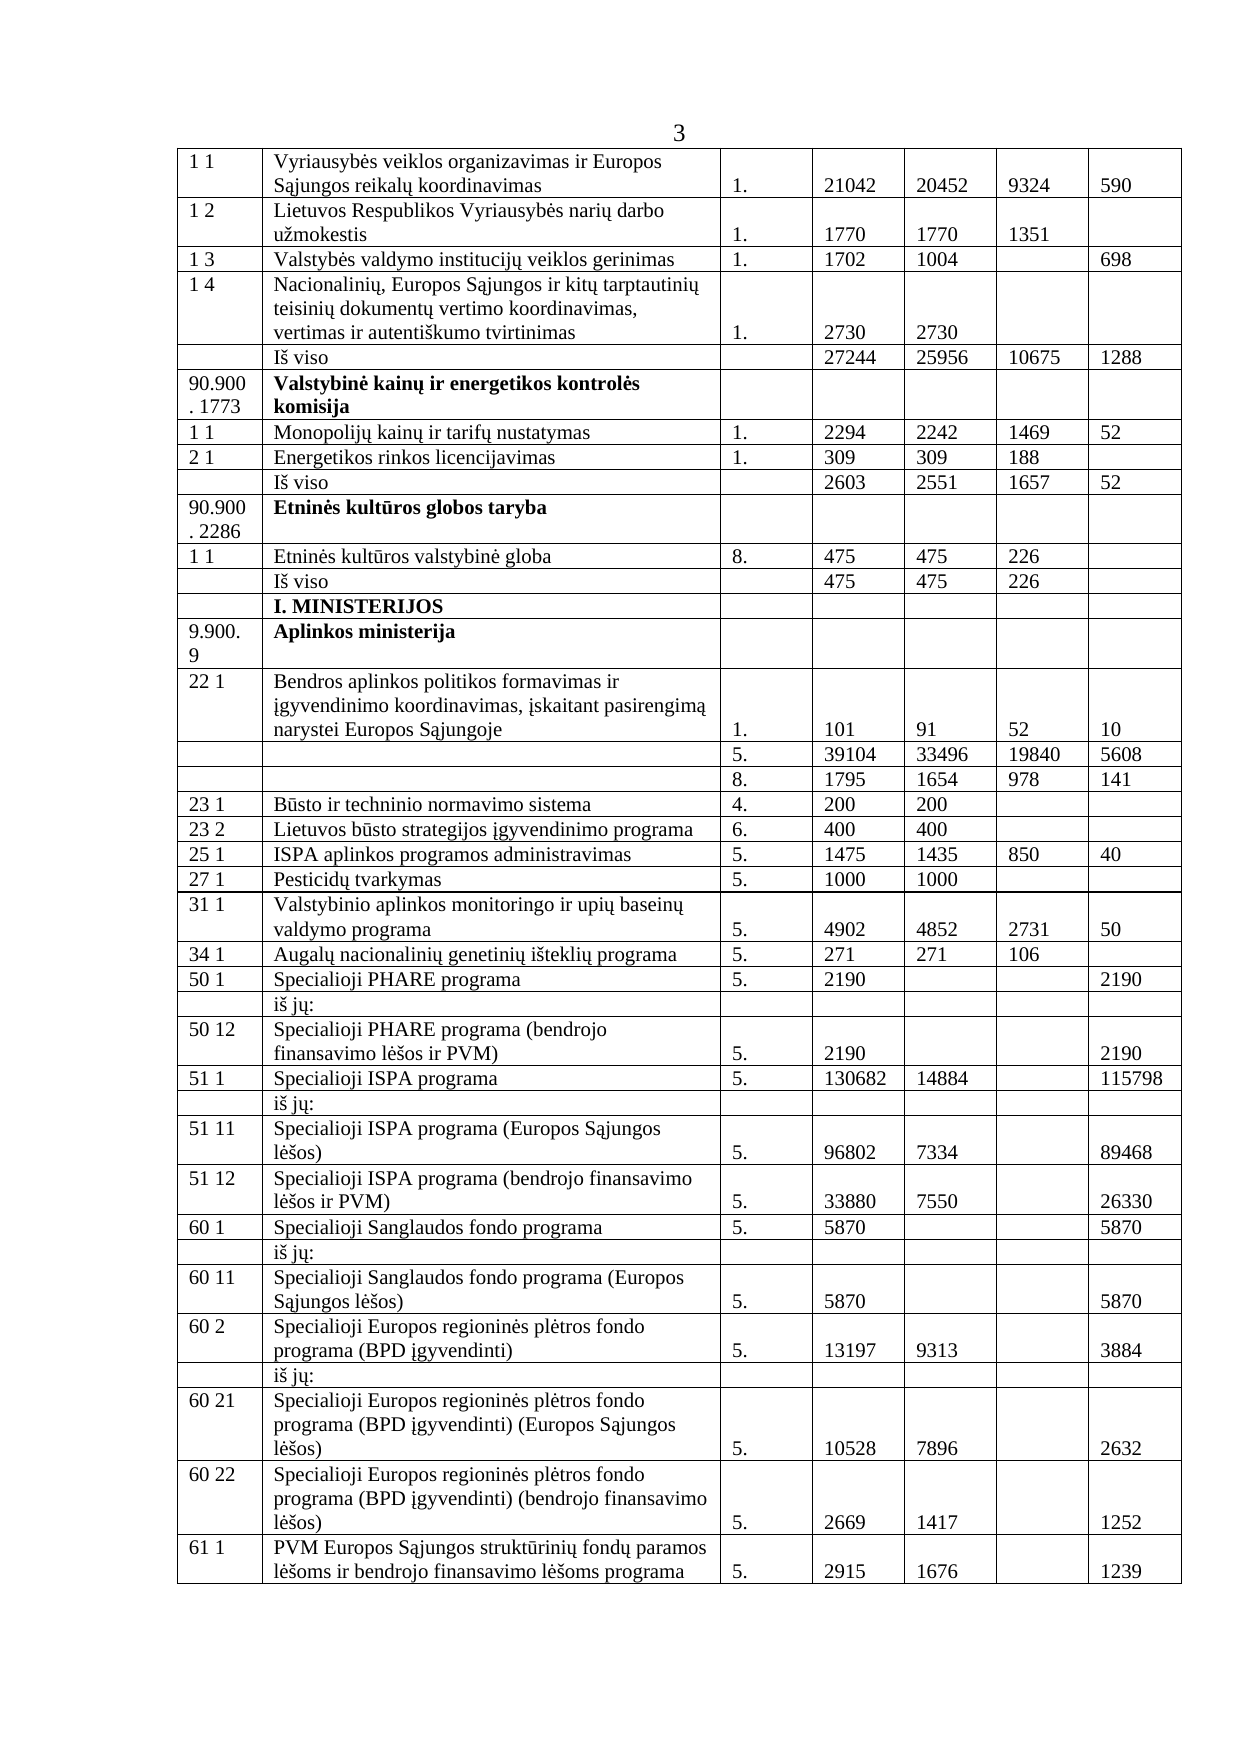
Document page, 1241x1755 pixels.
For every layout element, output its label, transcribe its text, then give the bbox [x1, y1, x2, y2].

table_cell 850 [997, 842, 1088, 866]
table_cell 13197 [813, 1314, 904, 1362]
table_cell [178, 1363, 262, 1387]
table_cell 2 1 [178, 445, 262, 469]
table_cell [178, 470, 262, 494]
table_cell 50 1 [178, 967, 262, 991]
table_cell 10528 [813, 1388, 904, 1460]
table_cell 698 [1089, 247, 1181, 271]
table_cell [905, 992, 996, 1016]
table_cell 60 22 [178, 1461, 262, 1534]
table_cell [1089, 867, 1181, 891]
table_cell 2190 [1089, 1017, 1181, 1065]
table_cell 1. [721, 420, 812, 444]
table_cell iš jų: [263, 1091, 720, 1115]
table_cell Specialioji Europos regioninės plėtros fondo programa (BPD įgyvendinti) (bendrojo finansavimo lėšos) [263, 1461, 720, 1534]
table_cell 2294 [813, 420, 904, 444]
table_cell 2669 [813, 1461, 904, 1534]
table_cell [997, 1388, 1088, 1460]
table_cell 27 1 [178, 867, 262, 891]
table_cell I. MINISTERIJOS [263, 594, 720, 618]
table_cell [1089, 942, 1181, 966]
table_cell [813, 1091, 904, 1115]
table_cell 33496 [905, 742, 996, 766]
table_cell 5. [721, 1388, 812, 1460]
table_cell 1. [721, 198, 812, 246]
table_cell [721, 992, 812, 1016]
table_cell Specialioji ISPA programa (Europos Sąjungos lėšos) [263, 1116, 720, 1164]
table_cell 1. [721, 149, 812, 197]
table_cell 1000 [905, 867, 996, 891]
table_cell 226 [997, 569, 1088, 593]
table_cell 590 [1089, 149, 1181, 197]
table_cell Specialioji ISPA programa [263, 1066, 720, 1090]
table_cell 5870 [1089, 1265, 1181, 1313]
table_cell 7334 [905, 1116, 996, 1164]
table_cell 5. [721, 1535, 812, 1583]
table_cell [1089, 272, 1181, 344]
table_cell [997, 1091, 1088, 1115]
table_cell 1795 [813, 767, 904, 791]
table_cell [178, 594, 262, 618]
table_cell 400 [813, 817, 904, 841]
table_cell 1435 [905, 842, 996, 866]
table_cell [997, 272, 1088, 344]
table_cell 475 [905, 569, 996, 593]
table_cell [1089, 792, 1181, 816]
table_cell 5. [721, 842, 812, 866]
table_cell 5. [721, 867, 812, 891]
table_cell [178, 345, 262, 369]
table_cell [997, 247, 1088, 271]
table_cell [997, 1363, 1088, 1387]
table_cell 1 2 [178, 198, 262, 246]
table_cell 130682 [813, 1066, 904, 1090]
table_cell 5. [721, 1116, 812, 1164]
table_cell [178, 1091, 262, 1115]
table_cell 106 [997, 942, 1088, 966]
table_cell 5. [721, 1265, 812, 1313]
table_cell [997, 792, 1088, 816]
table_cell 2915 [813, 1535, 904, 1583]
table_cell [905, 594, 996, 618]
table_cell [178, 742, 262, 766]
table_cell [905, 1017, 996, 1065]
table_cell 34 1 [178, 942, 262, 966]
table_cell [721, 495, 812, 543]
table_cell 1469 [997, 420, 1088, 444]
table_cell [997, 867, 1088, 891]
table_cell [178, 1240, 262, 1264]
table_cell 10 [1089, 669, 1181, 741]
table_cell [905, 619, 996, 667]
table_cell 200 [905, 792, 996, 816]
table_cell [997, 495, 1088, 543]
table_cell [178, 992, 262, 1016]
table_cell [721, 619, 812, 667]
table_cell 50 [1089, 893, 1181, 941]
table_cell [721, 1363, 812, 1387]
table_cell 52 [1089, 420, 1181, 444]
table_cell 141 [1089, 767, 1181, 791]
table_cell Pesticidų tvarkymas [263, 867, 720, 891]
table_cell iš jų: [263, 992, 720, 1016]
table_cell 52 [997, 669, 1088, 741]
table_cell Iš viso [263, 569, 720, 593]
table_cell 5. [721, 1165, 812, 1213]
table_cell 10675 [997, 345, 1088, 369]
table_cell 51 12 [178, 1165, 262, 1213]
table_cell 8. [721, 767, 812, 791]
table_cell 26330 [1089, 1165, 1181, 1213]
table_cell 5. [721, 1461, 812, 1534]
table_cell Specialioji Sanglaudos fondo programa [263, 1215, 720, 1239]
table_cell 1 1 [178, 149, 262, 197]
table_cell [263, 767, 720, 791]
table_cell [721, 1091, 812, 1115]
table_cell [721, 370, 812, 418]
table_cell Lietuvos būsto strategijos įgyvendinimo programa [263, 817, 720, 841]
table_cell 14884 [905, 1066, 996, 1090]
table_cell 5. [721, 1314, 812, 1362]
table_cell 5. [721, 893, 812, 941]
table_cell PVM Europos Sąjungos struktūrinių fondų paramos lėšoms ir bendrojo finansavimo lėšoms programa [263, 1535, 720, 1583]
table_cell 400 [905, 817, 996, 841]
table_cell Vyriausybės veiklos organizavimas ir Europos Sąjungos reikalų koordinavimas [263, 149, 720, 197]
table_cell 20452 [905, 149, 996, 197]
table_cell 9324 [997, 149, 1088, 197]
table_cell [813, 1240, 904, 1264]
table_cell [1089, 198, 1181, 246]
table_cell Specialioji Europos regioninės plėtros fondo programa (BPD įgyvendinti) [263, 1314, 720, 1362]
table_cell 2730 [813, 272, 904, 344]
table_cell Valstybės valdymo institucijų veiklos gerinimas [263, 247, 720, 271]
table_cell [721, 345, 812, 369]
table_cell [997, 1165, 1088, 1213]
table_cell 89468 [1089, 1116, 1181, 1164]
table_cell Lietuvos Respublikos Vyriausybės narių darbo užmokestis [263, 198, 720, 246]
table_cell [997, 1535, 1088, 1583]
table_cell [1089, 370, 1181, 418]
table_cell 1288 [1089, 345, 1181, 369]
table_cell [997, 1017, 1088, 1065]
table_cell 5. [721, 942, 812, 966]
table_cell 5870 [813, 1265, 904, 1313]
table_cell [813, 619, 904, 667]
table_cell [1089, 495, 1181, 543]
table_cell 25956 [905, 345, 996, 369]
table_cell 1239 [1089, 1535, 1181, 1583]
table_cell 309 [813, 445, 904, 469]
table_cell 60 2 [178, 1314, 262, 1362]
table_cell [721, 470, 812, 494]
table_cell 5. [721, 1017, 812, 1065]
table_cell [721, 594, 812, 618]
table_cell [997, 370, 1088, 418]
table_cell 2190 [813, 1017, 904, 1065]
table_cell [997, 817, 1088, 841]
table_cell [997, 1265, 1088, 1313]
table_cell [997, 1116, 1088, 1164]
table_cell [905, 1363, 996, 1387]
table_cell 475 [813, 569, 904, 593]
table_cell 21042 [813, 149, 904, 197]
table_cell 1. [721, 272, 812, 344]
table_cell [997, 967, 1088, 991]
table_cell 101 [813, 669, 904, 741]
table_cell 5. [721, 1066, 812, 1090]
table_cell 3884 [1089, 1314, 1181, 1362]
table_cell [997, 1461, 1088, 1534]
table_cell [1089, 1240, 1181, 1264]
table_cell 1252 [1089, 1461, 1181, 1534]
table_cell [721, 569, 812, 593]
table_cell 50 12 [178, 1017, 262, 1065]
table_cell 309 [905, 445, 996, 469]
table_cell 9313 [905, 1314, 996, 1362]
table_cell 188 [997, 445, 1088, 469]
table_cell [1089, 1363, 1181, 1387]
table_cell [997, 594, 1088, 618]
table_cell [1089, 817, 1181, 841]
table_cell [813, 1363, 904, 1387]
table_cell 2190 [813, 967, 904, 991]
table_cell 96802 [813, 1116, 904, 1164]
table_cell 23 1 [178, 792, 262, 816]
table_cell 31 1 [178, 893, 262, 941]
table_cell 9.900. 9 [178, 619, 262, 667]
table_cell iš jų: [263, 1363, 720, 1387]
table_cell Specialioji PHARE programa (bendrojo finansavimo lėšos ir PVM) [263, 1017, 720, 1065]
table_cell 7550 [905, 1165, 996, 1213]
table_cell [905, 1265, 996, 1313]
table_cell 8. [721, 544, 812, 568]
table_cell 52 [1089, 470, 1181, 494]
table_cell 1417 [905, 1461, 996, 1534]
table_cell 5. [721, 967, 812, 991]
table_cell 91 [905, 669, 996, 741]
table_cell 5. [721, 1215, 812, 1239]
table_cell 1000 [813, 867, 904, 891]
table_cell 61 1 [178, 1535, 262, 1583]
table_cell 1654 [905, 767, 996, 791]
table_cell Monopolijų kainų ir tarifų nustatymas [263, 420, 720, 444]
table_cell 1475 [813, 842, 904, 866]
table_cell [1089, 569, 1181, 593]
table_cell 33880 [813, 1165, 904, 1213]
table_cell Specialioji ISPA programa (bendrojo finansavimo lėšos ir PVM) [263, 1165, 720, 1213]
table_cell [721, 1240, 812, 1264]
table_cell 1 1 [178, 420, 262, 444]
table_cell Specialioji PHARE programa [263, 967, 720, 991]
table_cell [997, 992, 1088, 1016]
table_cell [997, 1215, 1088, 1239]
table_cell Specialioji Sanglaudos fondo programa (Europos Sąjungos lėšos) [263, 1265, 720, 1313]
table_cell Valstybinė kainų ir energetikos kontrolės komisija [263, 370, 720, 418]
table_cell 2190 [1089, 967, 1181, 991]
table_cell 25 1 [178, 842, 262, 866]
table_cell 978 [997, 767, 1088, 791]
table_cell [905, 1091, 996, 1115]
table_cell 4902 [813, 893, 904, 941]
table_cell [813, 594, 904, 618]
table_cell [1089, 1091, 1181, 1115]
table_cell [905, 1240, 996, 1264]
table_cell 40 [1089, 842, 1181, 866]
table_cell [997, 1314, 1088, 1362]
table_cell Etninės kultūros globos taryba [263, 495, 720, 543]
table_cell 90.900. 2286 [178, 495, 262, 543]
table_cell iš jų: [263, 1240, 720, 1264]
table_cell 60 1 [178, 1215, 262, 1239]
table_cell 4. [721, 792, 812, 816]
table_cell 2632 [1089, 1388, 1181, 1460]
table_cell 51 1 [178, 1066, 262, 1090]
table_cell [1089, 445, 1181, 469]
table_cell 90.900. 1773 [178, 370, 262, 418]
table_cell 1 3 [178, 247, 262, 271]
table_cell Nacionalinių, Europos Sąjungos ir kitų tarptautinių teisinių dokumentų vertimo koordinavimas, vertimas ir autentiškumo tvirtinimas [263, 272, 720, 344]
table_cell Augalų nacionalinių genetinių išteklių programa [263, 942, 720, 966]
table_cell [997, 1240, 1088, 1264]
table_cell [1089, 619, 1181, 667]
table_cell 5608 [1089, 742, 1181, 766]
table_cell 2551 [905, 470, 996, 494]
table_cell [813, 495, 904, 543]
table_cell 226 [997, 544, 1088, 568]
table_cell Energetikos rinkos licencijavimas [263, 445, 720, 469]
table_cell 39104 [813, 742, 904, 766]
table_cell [263, 742, 720, 766]
table_cell 1351 [997, 198, 1088, 246]
table_cell 1004 [905, 247, 996, 271]
table_cell [813, 370, 904, 418]
table_cell [813, 992, 904, 1016]
table_cell [1089, 594, 1181, 618]
table_cell Aplinkos ministerija [263, 619, 720, 667]
table_cell 1 1 [178, 544, 262, 568]
table_cell [905, 967, 996, 991]
table_cell [905, 495, 996, 543]
table_cell 6. [721, 817, 812, 841]
table_cell Iš viso [263, 345, 720, 369]
table_cell 27244 [813, 345, 904, 369]
table_cell Valstybinio aplinkos monitoringo ir upių baseinų valdymo programa [263, 893, 720, 941]
table_cell 200 [813, 792, 904, 816]
table_cell 271 [905, 942, 996, 966]
table_cell 5870 [1089, 1215, 1181, 1239]
table_cell 1657 [997, 470, 1088, 494]
table_cell [1089, 992, 1181, 1016]
table_cell [178, 767, 262, 791]
table_cell 7896 [905, 1388, 996, 1460]
table_cell 115798 [1089, 1066, 1181, 1090]
table_cell [1089, 544, 1181, 568]
table_cell 2730 [905, 272, 996, 344]
table_cell 60 21 [178, 1388, 262, 1460]
table_cell [905, 1215, 996, 1239]
table_cell 1. [721, 445, 812, 469]
table_cell [905, 370, 996, 418]
table_cell 2242 [905, 420, 996, 444]
table_cell 60 11 [178, 1265, 262, 1313]
table_cell 19840 [997, 742, 1088, 766]
table_cell 475 [813, 544, 904, 568]
table_cell 1770 [813, 198, 904, 246]
table_cell 5870 [813, 1215, 904, 1239]
table_cell Bendros aplinkos politikos formavimas ir įgyvendinimo koordinavimas, įskaitant pasirengimą narystei Europos Sąjungoje [263, 669, 720, 741]
table_cell 22 1 [178, 669, 262, 741]
table_cell 475 [905, 544, 996, 568]
table_cell 1676 [905, 1535, 996, 1583]
table_cell Iš viso [263, 470, 720, 494]
table_cell [997, 619, 1088, 667]
table_cell 1770 [905, 198, 996, 246]
table_cell 51 11 [178, 1116, 262, 1164]
table_cell Specialioji Europos regioninės plėtros fondo programa (BPD įgyvendinti) (Europos Sąjungos lėšos) [263, 1388, 720, 1460]
table_cell 271 [813, 942, 904, 966]
table_cell 1 4 [178, 272, 262, 344]
table_cell 23 2 [178, 817, 262, 841]
table_cell Etninės kultūros valstybinė globa [263, 544, 720, 568]
table_cell 1. [721, 669, 812, 741]
table_cell 5. [721, 742, 812, 766]
table_cell 4852 [905, 893, 996, 941]
table_cell 2603 [813, 470, 904, 494]
table_cell ISPA aplinkos programos administravimas [263, 842, 720, 866]
table_cell 2731 [997, 893, 1088, 941]
table_cell 1702 [813, 247, 904, 271]
table_cell 1. [721, 247, 812, 271]
table_cell [178, 569, 262, 593]
table_cell Būsto ir techninio normavimo sistema [263, 792, 720, 816]
table_cell [997, 1066, 1088, 1090]
